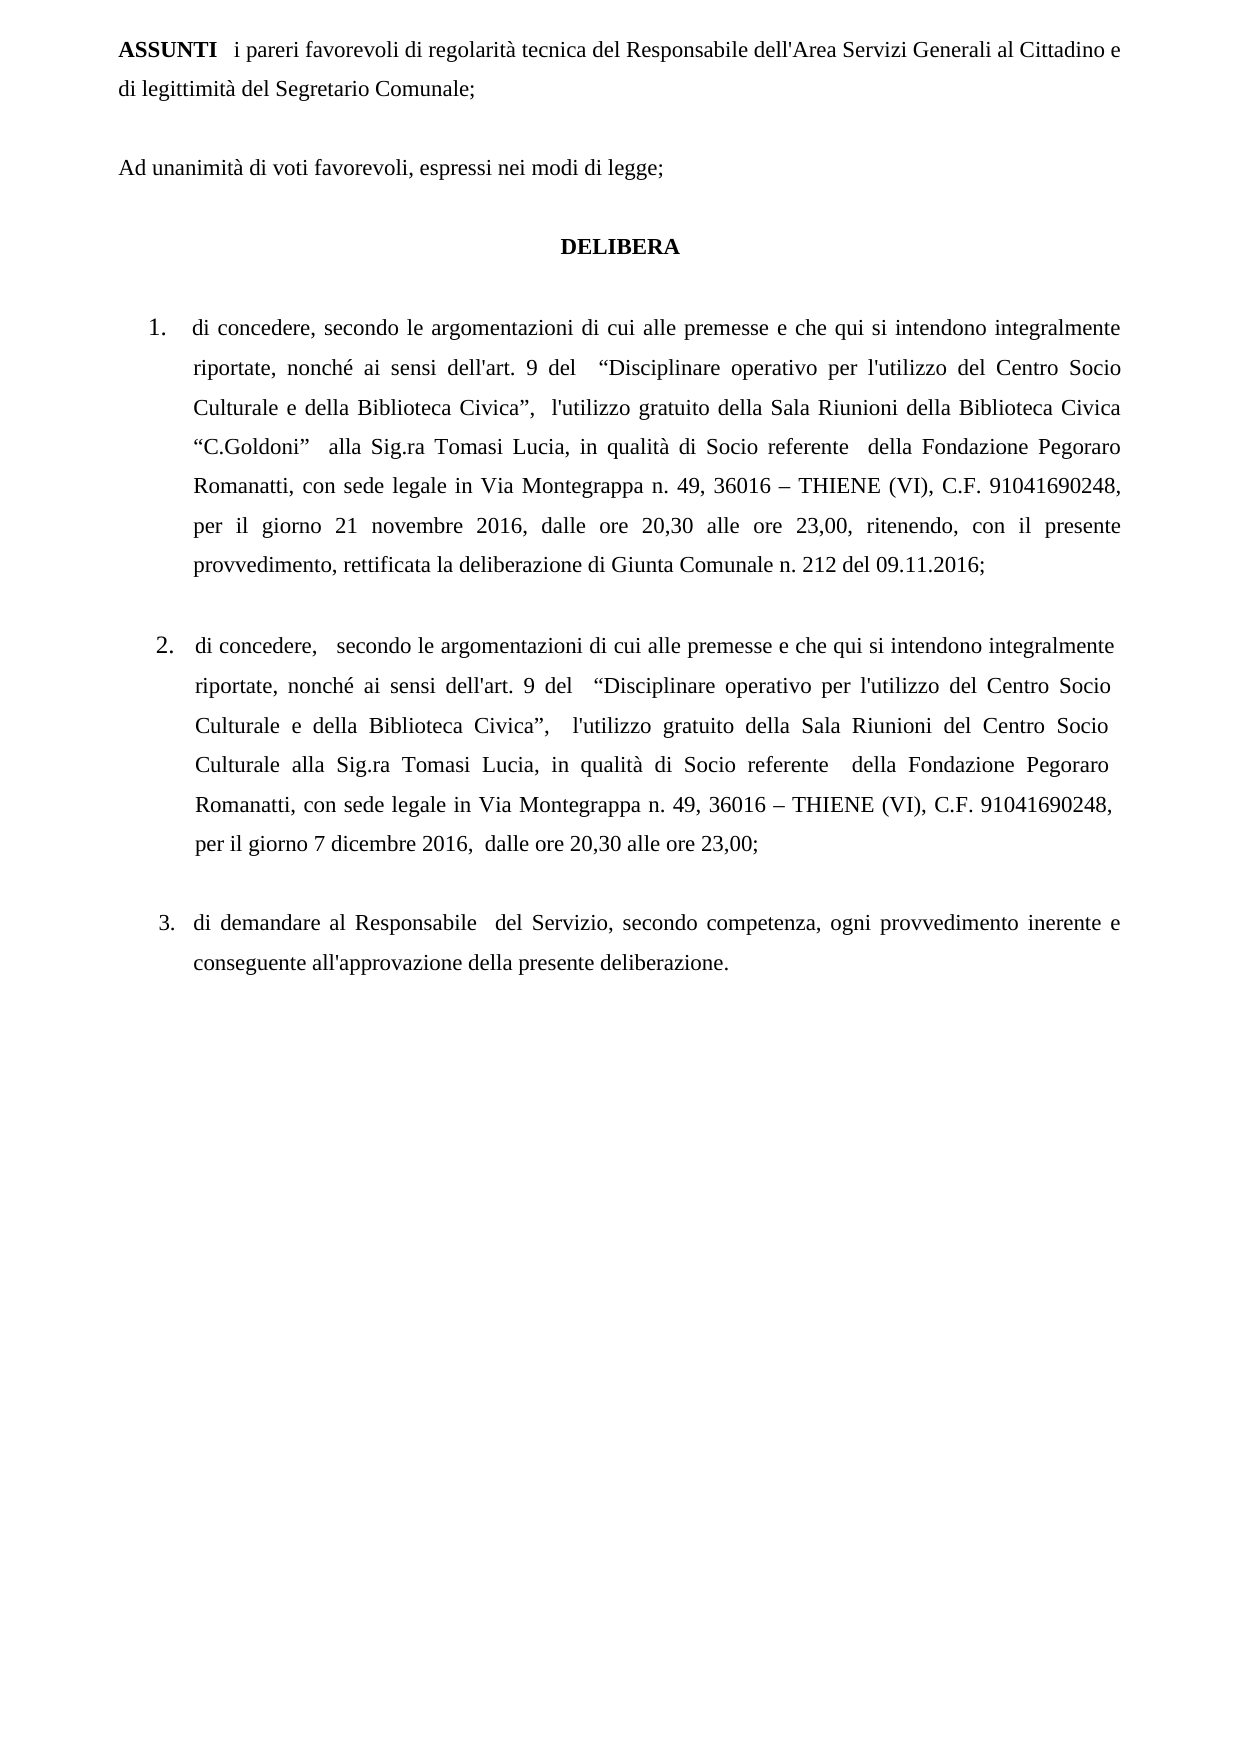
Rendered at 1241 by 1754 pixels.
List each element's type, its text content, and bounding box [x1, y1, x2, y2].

list 2. di concedere, secondo le argomentazioni di cui alle premesse e che qui si intendono integralmente riportate, nonché ai sensi dell'art. 9 del “Disciplinare operativo per l'utilizzo del Centro Socio Culturale e della Biblioteca Civica”, l'utilizzo gratuito della Sala Riunioni del Centro Socio Culturale alla Sig.ra Tomasi Lucia, in qualità di Socio referente della Fondazione Pegoraro Romanatti, con sede legale in Via Montegrappa n. 49, 36016 – THIENE (VI), C.F. 91041690248, per il giorno 7 dicembre 2016, dalle ore 20,30 alle ore 23,00; [156, 631, 1122, 857]
text 3. di demandare al Responsabile del Servizio, secondo competenza, ogni provvedimento inerente e conseguente all'approvazione della presente deliberazione. [149, 909, 1122, 975]
text ASSUNTI i pareri favorevoli di regolarità tecnica del Responsabile dell'Area Servizi Generali al Cittadino e di legittimità del Segretario Comunale; [118, 36, 1122, 102]
list di concedere, secondo le argomentazioni di cui alle premesse e che qui si intendono integralmente riportate, nonché ai sensi dell'art. 9 del “Disciplinare operativo per l'utilizzo del Centro Socio Culturale e della Biblioteca Civica”, l'utilizzo gratuito della Sala Riunioni della Biblioteca Civica “C.Goldoni” alla Sig.ra Tomasi Lucia, in qualità di Socio referente della Fondazione Pegoraro Romanatti, con sede legale in Via Montegrappa n. 49, 36016 – THIENE (VI), C.F. 91041690248, per il giorno 21 novembre 2016, dalle ore 20,30 alle ore 23,00, ritenendo, con il presente provvedimento, rettificata la deliberazione di Giunta Comunale n. 212 del 09.11.2016; [148, 312, 1122, 578]
text DELIBERA [118, 233, 1122, 260]
text Ad unanimità di voti favorevoli, espressi nei modi di legge; [118, 154, 1122, 181]
